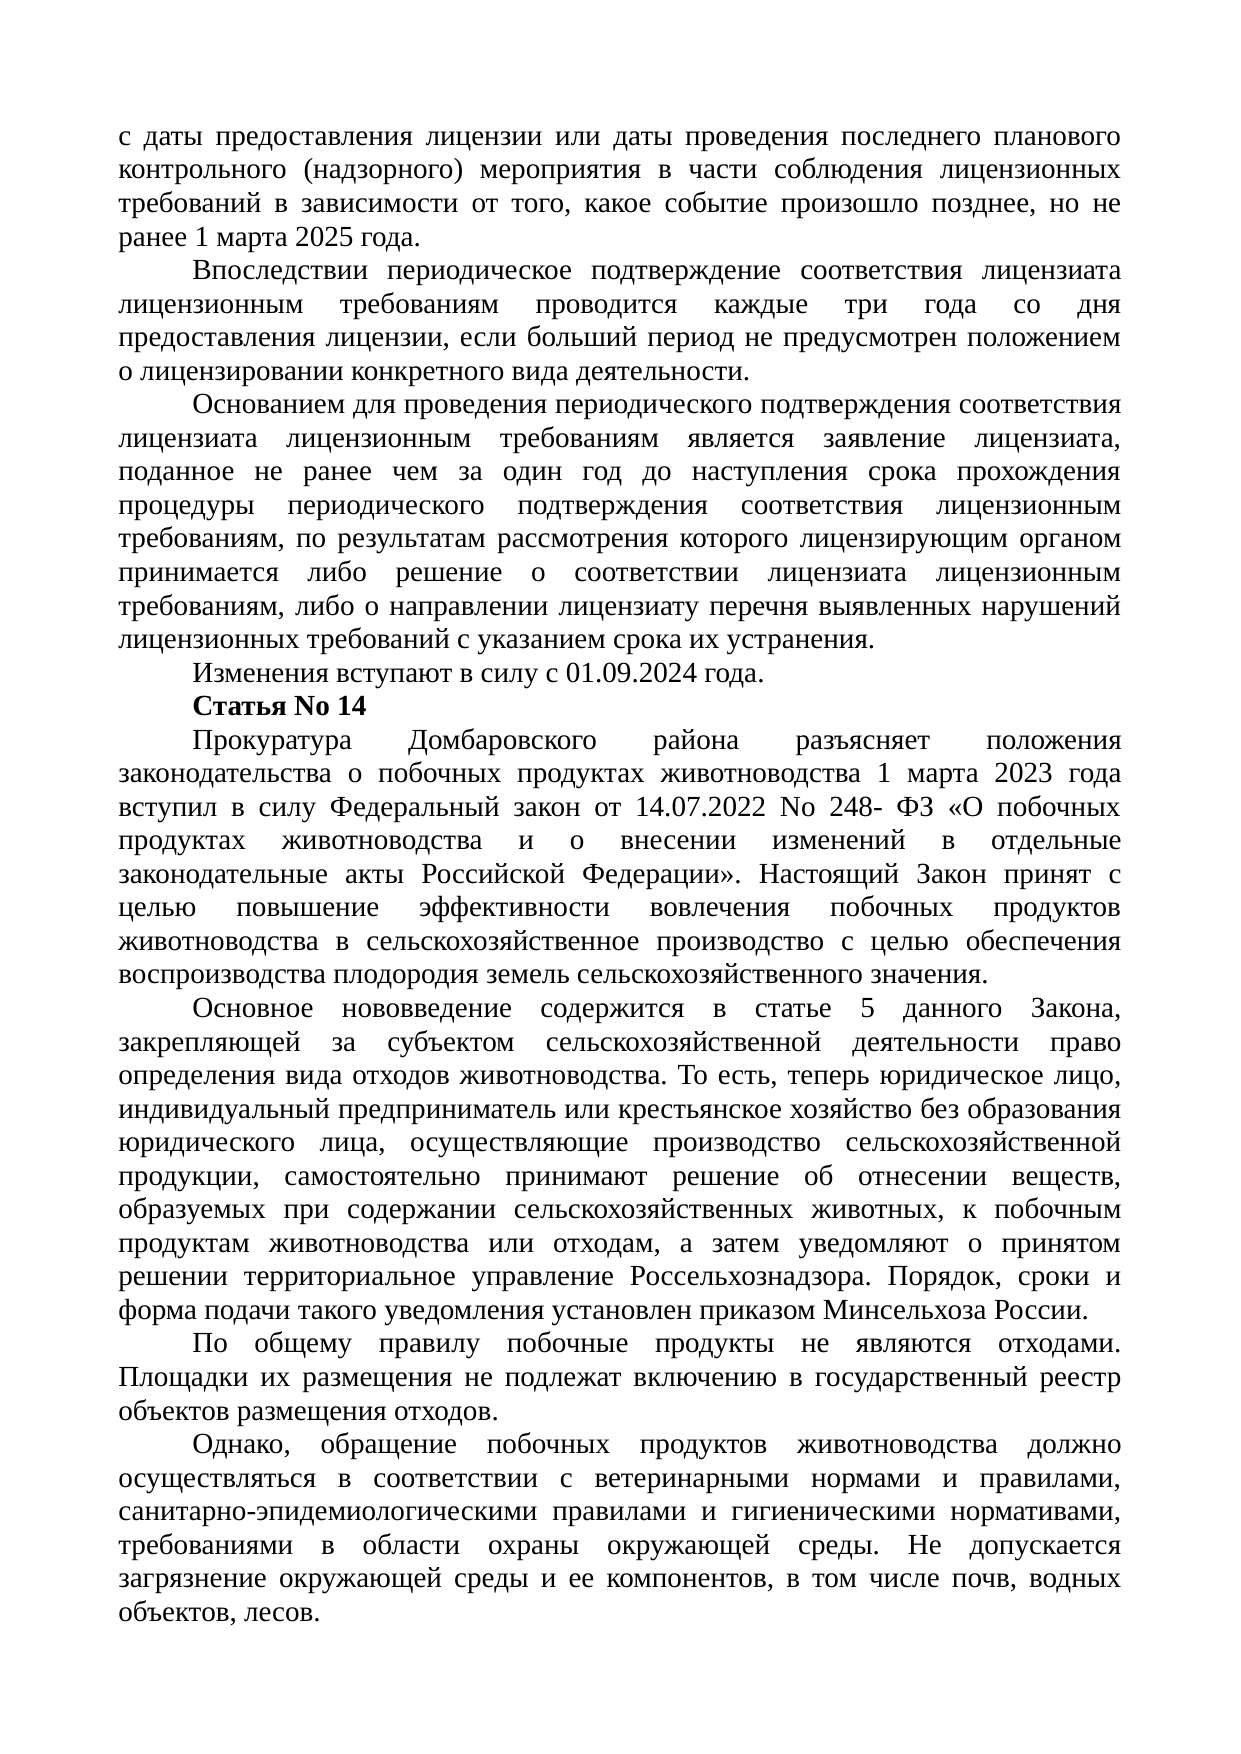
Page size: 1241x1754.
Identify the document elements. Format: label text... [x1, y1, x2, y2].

text Впоследствии периодическое подтверждение соответствия лицензиата лицензионным требованиям проводится каждые три года со дня предоставления лицензии, если больший период не предусмотрен положением о лицензировании конкретного вида деятельности. [118, 252, 1122, 386]
text Прокуратура Домбаровского района разъясняет положения законодательства о побочных продуктах животноводства 1 марта 2023 года вступил в силу Федеральный закон от 14.07.2022 No 248- ФЗ «О побочных продуктах животноводства и о внесении изменений в отдельные законодательные акты Российской Федерации». Настоящий Закон принят с целью повышение эффективности вовлечения побочных продуктов животноводства в сельскохозяйственное производство с целью обеспечения воспроизводства плодородия земель сельскохозяйственного значения. [118, 722, 1122, 990]
text с даты предоставления лицензии или даты проведения последнего планового контрольного (надзорного) мероприятия в части соблюдения лицензионных требований в зависимости от того, какое событие произошло позднее, но не ранее 1 марта 2025 года. [118, 118, 1122, 252]
text По общему правилу побочные продукты не являются отходами. Площадки их размещения не подлежат включению в государственный реестр объектов размещения отходов. [118, 1326, 1122, 1426]
text Основанием для проведения периодического подтверждения соответствия лицензиата лицензионным требованиям является заявление лицензиата, поданное не ранее чем за один год до наступления срока прохождения процедуры периодического подтверждения соответствия лицензионным требованиям, по результатам рассмотрения которого лицензирующим органом принимается либо решение о соответствии лицензиата лицензионным требованиям, либо о направлении лицензиату перечня выявленных нарушений лицензионных требований с указанием срока их устранения. [118, 386, 1122, 655]
text Однако, обращение побочных продуктов животноводства должно осуществляться в соответствии с ветеринарными нормами и правилами, санитарно-эпидемиологическими правилами и гигиеническими нормативами, требованиями в области охраны окружающей среды. Не допускается загрязнение окружающей среды и ее компонентов, в том числе почв, водных объектов, лесов. [118, 1426, 1122, 1627]
text Изменения вступают в силу с 01.09.2024 года. [118, 655, 1122, 688]
text Основное нововведение содержится в статье 5 данного Закона, закрепляющей за субъектом сельскохозяйственной деятельности право определения вида отходов животноводства. То есть, теперь юридическое лицо, индивидуальный предприниматель или крестьянское хозяйство без образования юридического лица, осуществляющие производство сельскохозяйственной продукции, самостоятельно принимают решение об отнесении веществ, образуемых при содержании сельскохозяйственных животных, к побочным продуктам животноводства или отходам, а затем уведомляют о принятом решении территориальное управление Россельхознадзора. Порядок, сроки и форма подачи такого уведомления установлен приказом Минсельхоза России. [118, 990, 1122, 1326]
text Статья No 14 [118, 688, 1122, 722]
